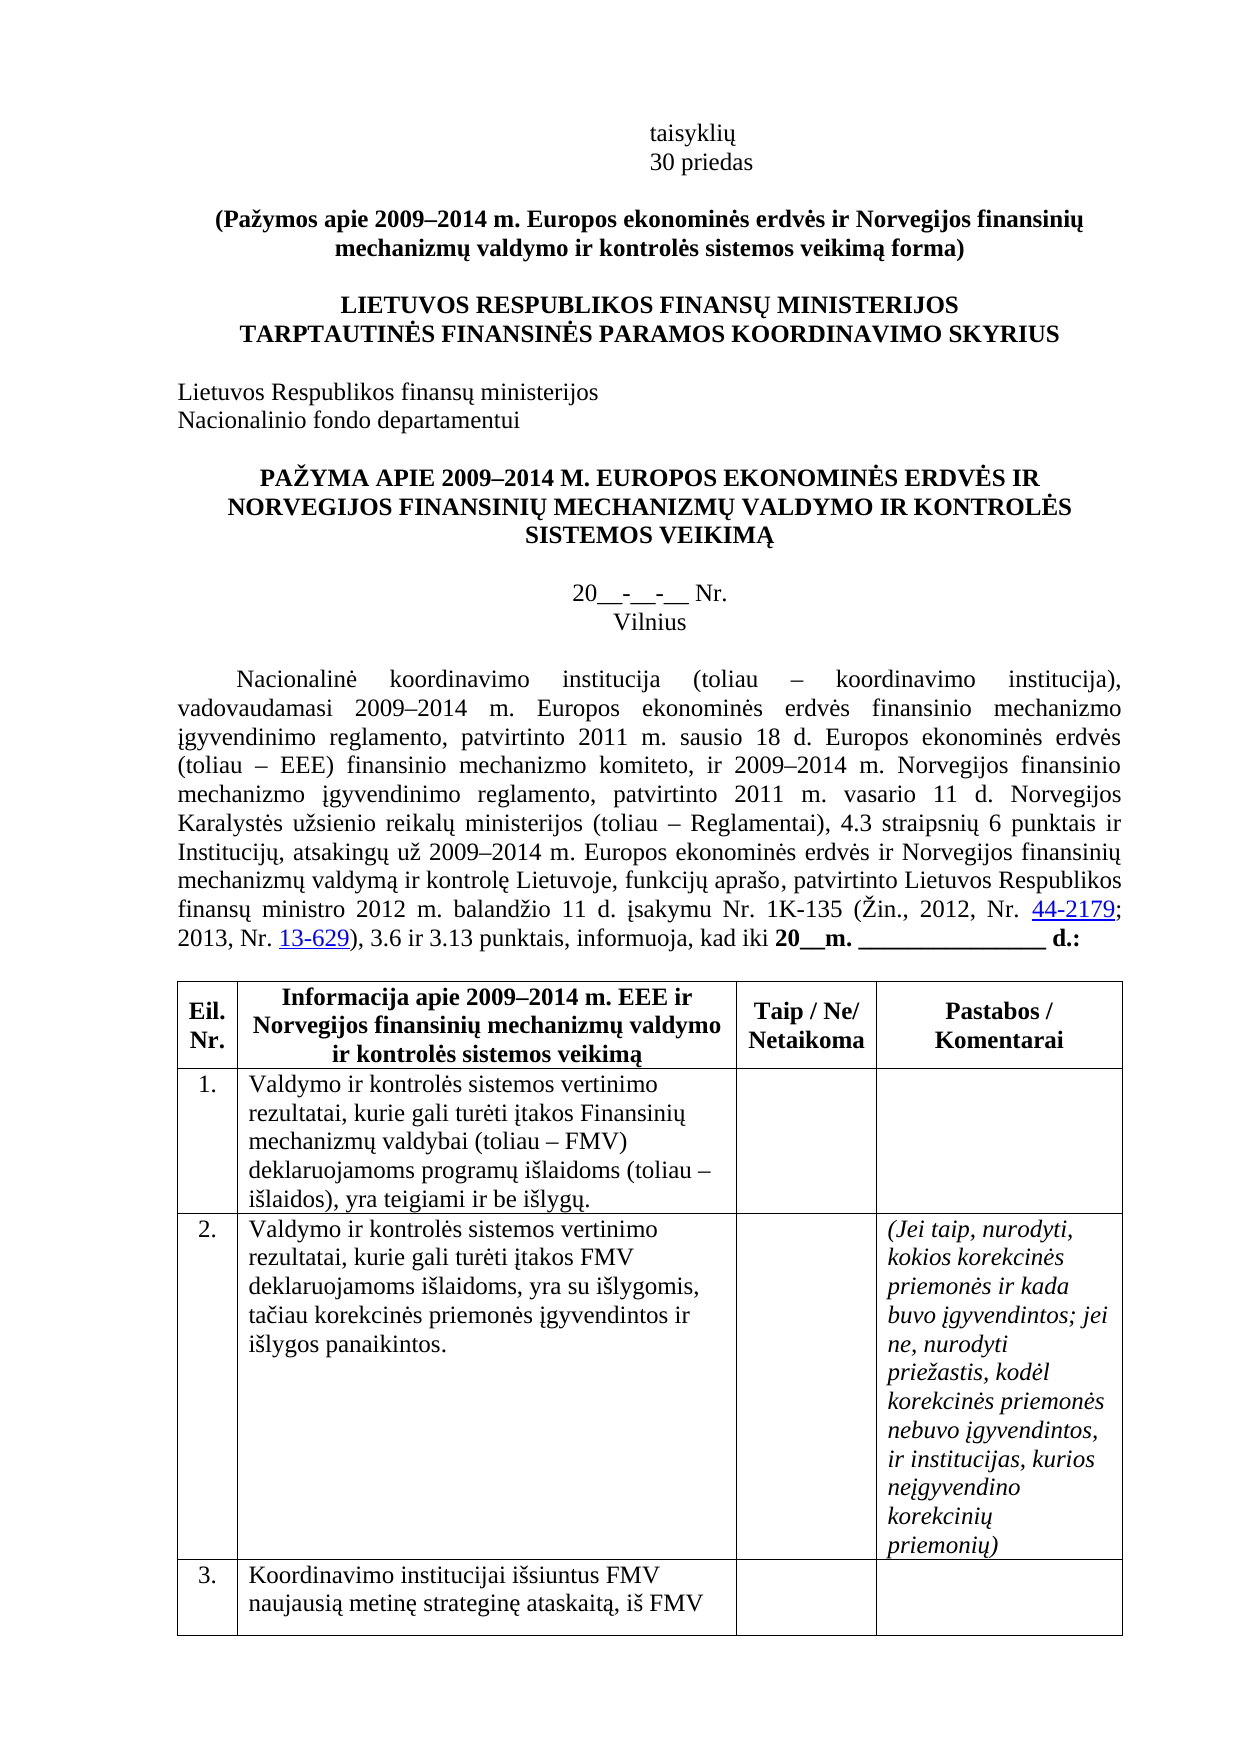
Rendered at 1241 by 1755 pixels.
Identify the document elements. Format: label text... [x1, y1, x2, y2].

table_cell [877, 1069, 1122, 1213]
table_header Eil. Nr. [178, 982, 237, 1068]
table_cell 3. [178, 1560, 237, 1635]
table_cell 2. [178, 1214, 237, 1559]
text Nacionalinio fondo departamentui [177, 406, 1122, 434]
text 20__-__-__ Nr. [177, 578, 1122, 607]
text (Pažymos apie 2009–2014 m. Europos ekonominės erdvės ir Norvegijos finansinių mechanizmų valdymo ir kontrolės sistemos veikimą forma) [177, 204, 1122, 262]
table_header Informacija apie 2009–2014 m. EEE ir Norvegijos finansinių mechanizmų valdymo ir kontrolės sistemos veikimą [238, 982, 736, 1068]
text taisyklių [649, 118, 1122, 147]
table_cell [737, 1069, 876, 1213]
table_cell Valdymo ir kontrolės sistemos vertinimo rezultatai, kurie gali turėti įtakos Finansinių mechanizmų valdybai (toliau – FMV) deklaruojamoms programų išlaidoms (toliau – išlaidos), yra teigiami ir be išlygų. [238, 1069, 736, 1213]
text Vilnius [177, 607, 1122, 636]
text TARPTAUTINĖS FINANSINĖS PARAMOS KOORDINAVIMO SKYRIUS [177, 319, 1122, 348]
table_header Taip / Ne/ Netaikoma [737, 982, 876, 1068]
table_header Pastabos / Komentarai [877, 982, 1122, 1068]
table_cell [737, 1560, 876, 1635]
table_cell [737, 1214, 876, 1559]
text LIETUVOS RESPUBLIKOS FINANSŲ MINISTERIJOS [177, 291, 1122, 319]
table_cell 1. [178, 1069, 237, 1213]
text 30 priedas [649, 147, 1122, 176]
table_cell [877, 1560, 1122, 1635]
table_cell Valdymo ir kontrolės sistemos vertinimo rezultatai, kurie gali turėti įtakos FMV deklaruojamoms išlaidoms, yra su išlygomis, tačiau korekcinės priemonės įgyvendintos ir išlygos panaikintos. [238, 1214, 736, 1559]
table_cell Koordinavimo institucijai išsiuntus FMV naujausią metinę strateginę ataskaitą, iš FMV [238, 1560, 736, 1635]
text Lietuvos Respublikos finansų ministerijos [177, 377, 1122, 406]
table_cell (Jei taip, nurodyti, kokios korekcinės priemonės ir kada buvo įgyvendintos; jei ne, nurodyti priežastis, kodėl korekcinės priemonės nebuvo įgyvendintos, ir institucijas, kurios neįgyvendino korekcinių priemonių) [877, 1214, 1122, 1559]
text PAŽYMA APIE 2009–2014 M. EUROPOS EKONOMINĖS ERDVĖS IR NORVEGIJOS FINANSINIŲ MECHANIZMŲ VALDYMO IR KONTROLĖS SISTEMOS VEIKIMĄ [177, 463, 1122, 549]
text Nacionalinė koordinavimo institucija (toliau – koordinavimo institucija), vadovaudamasi 2009–2014 m. Europos ekonominės erdvės finansinio mechanizmo įgyvendinimo reglamento, patvirtinto 2011 m. sausio 18 d. Europos ekonominės erdvės (toliau – EEE) finansinio mechanizmo komiteto, ir 2009–2014 m. Norvegijos finansinio mechanizmo įgyvendinimo reglamento, patvirtinto 2011 m. vasario 11 d. Norvegijos Karalystės užsienio reikalų ministerijos (toliau – Reglamentai), 4.3 straipsnių 6 punktais ir Institucijų, atsakingų už 2009–2014 m. Europos ekonominės erdvės ir Norvegijos finansinių mechanizmų valdymą ir kontrolę Lietuvoje, funkcijų aprašo, patvirtinto Lietuvos Respublikos finansų ministro 2012 m. balandžio 11 d. įsakymu Nr. 1K-135 (Žin., 2012, Nr. 44-2179; 2013, Nr. 13-629), 3.6 ir 3.13 punktais, informuoja, kad iki 20__m. _______________ d.: [177, 664, 1122, 952]
